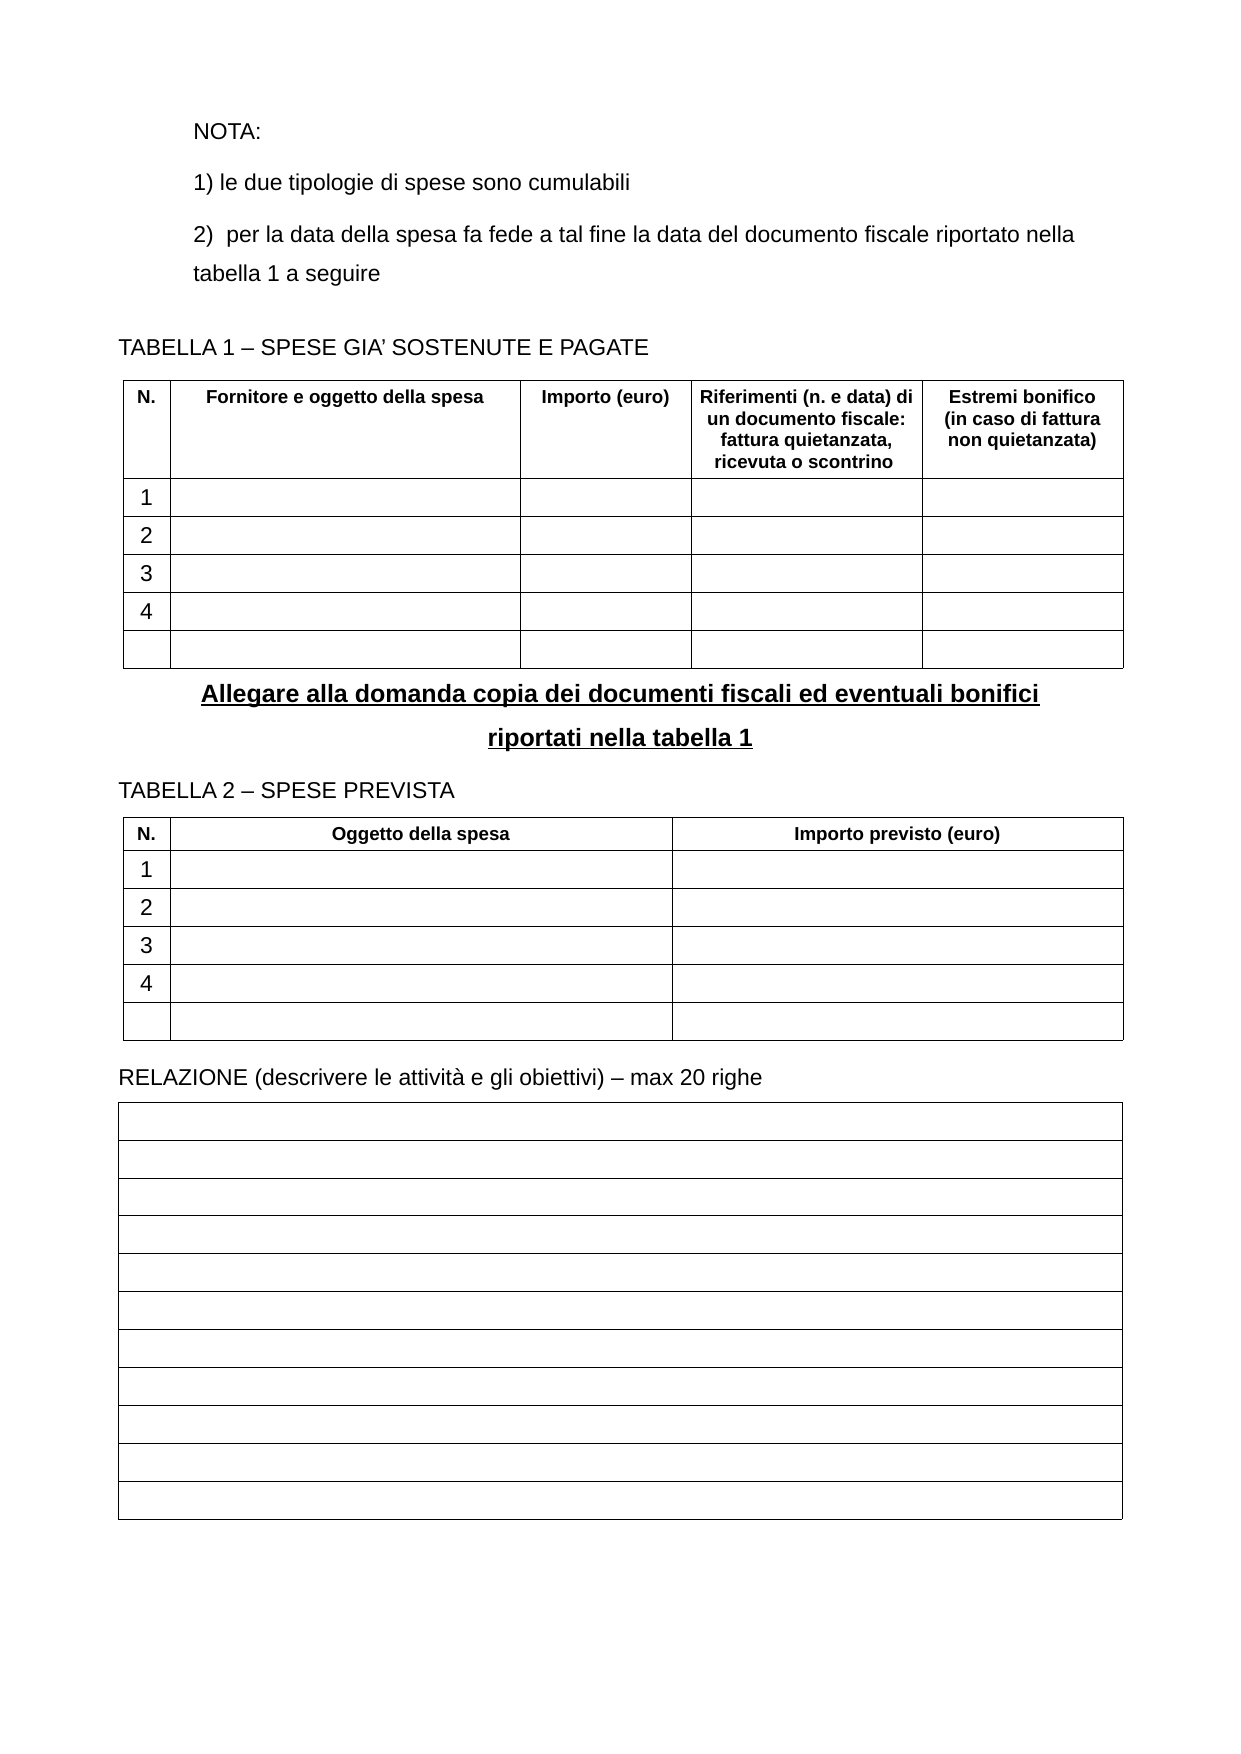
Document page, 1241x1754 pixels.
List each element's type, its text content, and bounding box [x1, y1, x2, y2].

list 2) per la data della spesa fa fede a tal fine la data del documento fiscale riportato nella tabella 1 a seguire [156, 221, 1122, 286]
table_cell [673, 927, 1123, 964]
table_cell [119, 1179, 1122, 1215]
table_cell 3 [124, 927, 170, 964]
table_cell [171, 593, 520, 630]
text TABELLA 1 – SPESE GIA’ SOSTENUTE E PAGATE [118, 334, 1122, 360]
table_cell [119, 1482, 1122, 1519]
table_cell [119, 1444, 1122, 1481]
table_cell [673, 965, 1123, 1002]
table_cell 2 [124, 889, 170, 926]
table_cell [521, 479, 691, 516]
table_cell [692, 517, 922, 554]
table_header Importo previsto (euro) [673, 818, 1123, 850]
list 1) le due tipologie di spese sono cumulabili [156, 169, 1122, 196]
table_cell [119, 1216, 1122, 1253]
text TABELLA 2 – SPESE PREVISTA [118, 777, 1122, 804]
table_header N. [124, 818, 170, 850]
table_cell [673, 1003, 1123, 1040]
table_cell [521, 555, 691, 592]
table_cell [119, 1406, 1122, 1443]
table_cell [119, 1141, 1122, 1177]
table_cell [692, 479, 922, 516]
table_cell 1 [124, 479, 170, 516]
text RELAZIONE (descrivere le attività e gli obiettivi) – max 20 righe [118, 1063, 1122, 1090]
table_header [119, 1103, 1122, 1139]
table_cell [171, 479, 520, 516]
table_header Estremi bonifico (in caso di fattura non quietanzata) [923, 381, 1123, 478]
table_cell [171, 851, 672, 888]
table_cell [171, 889, 672, 926]
table_cell 4 [124, 965, 170, 1002]
table_cell [124, 1003, 170, 1040]
text riportati nella tabella 1 [118, 723, 1122, 751]
table_cell 4 [124, 593, 170, 630]
table_cell [119, 1330, 1122, 1367]
table_header N. [124, 381, 170, 478]
table_cell [521, 517, 691, 554]
table_header Oggetto della spesa [171, 818, 672, 850]
table_cell 1 [124, 851, 170, 888]
table_cell [692, 631, 922, 668]
table_cell 2 [124, 517, 170, 554]
list NOTA: [156, 118, 1122, 144]
table_cell [119, 1292, 1122, 1329]
table_cell [171, 555, 520, 592]
table_cell [119, 1368, 1122, 1405]
table_cell [521, 593, 691, 630]
table_cell [692, 555, 922, 592]
table_cell [171, 517, 520, 554]
table_cell [171, 1003, 672, 1040]
table_cell [673, 889, 1123, 926]
table_cell [673, 851, 1123, 888]
table_header Importo (euro) [521, 381, 691, 478]
table_cell [171, 965, 672, 1002]
table_cell [119, 1254, 1122, 1291]
table_cell [171, 631, 520, 668]
table_cell [171, 927, 672, 964]
text Allegare alla domanda copia dei documenti fiscali ed eventuali bonifici [118, 679, 1122, 708]
table_cell [923, 555, 1123, 592]
table_cell [923, 517, 1123, 554]
table_cell [923, 593, 1123, 630]
table_cell [692, 593, 922, 630]
table_cell [124, 631, 170, 668]
table_cell [521, 631, 691, 668]
table_cell 3 [124, 555, 170, 592]
table_header Fornitore e oggetto della spesa [171, 381, 520, 478]
table_cell [923, 479, 1123, 516]
table_header Riferimenti (n. e data) di un documento fiscale: fattura quietanzata, ricevuta o scontrino [692, 381, 922, 478]
table_cell [923, 631, 1123, 668]
